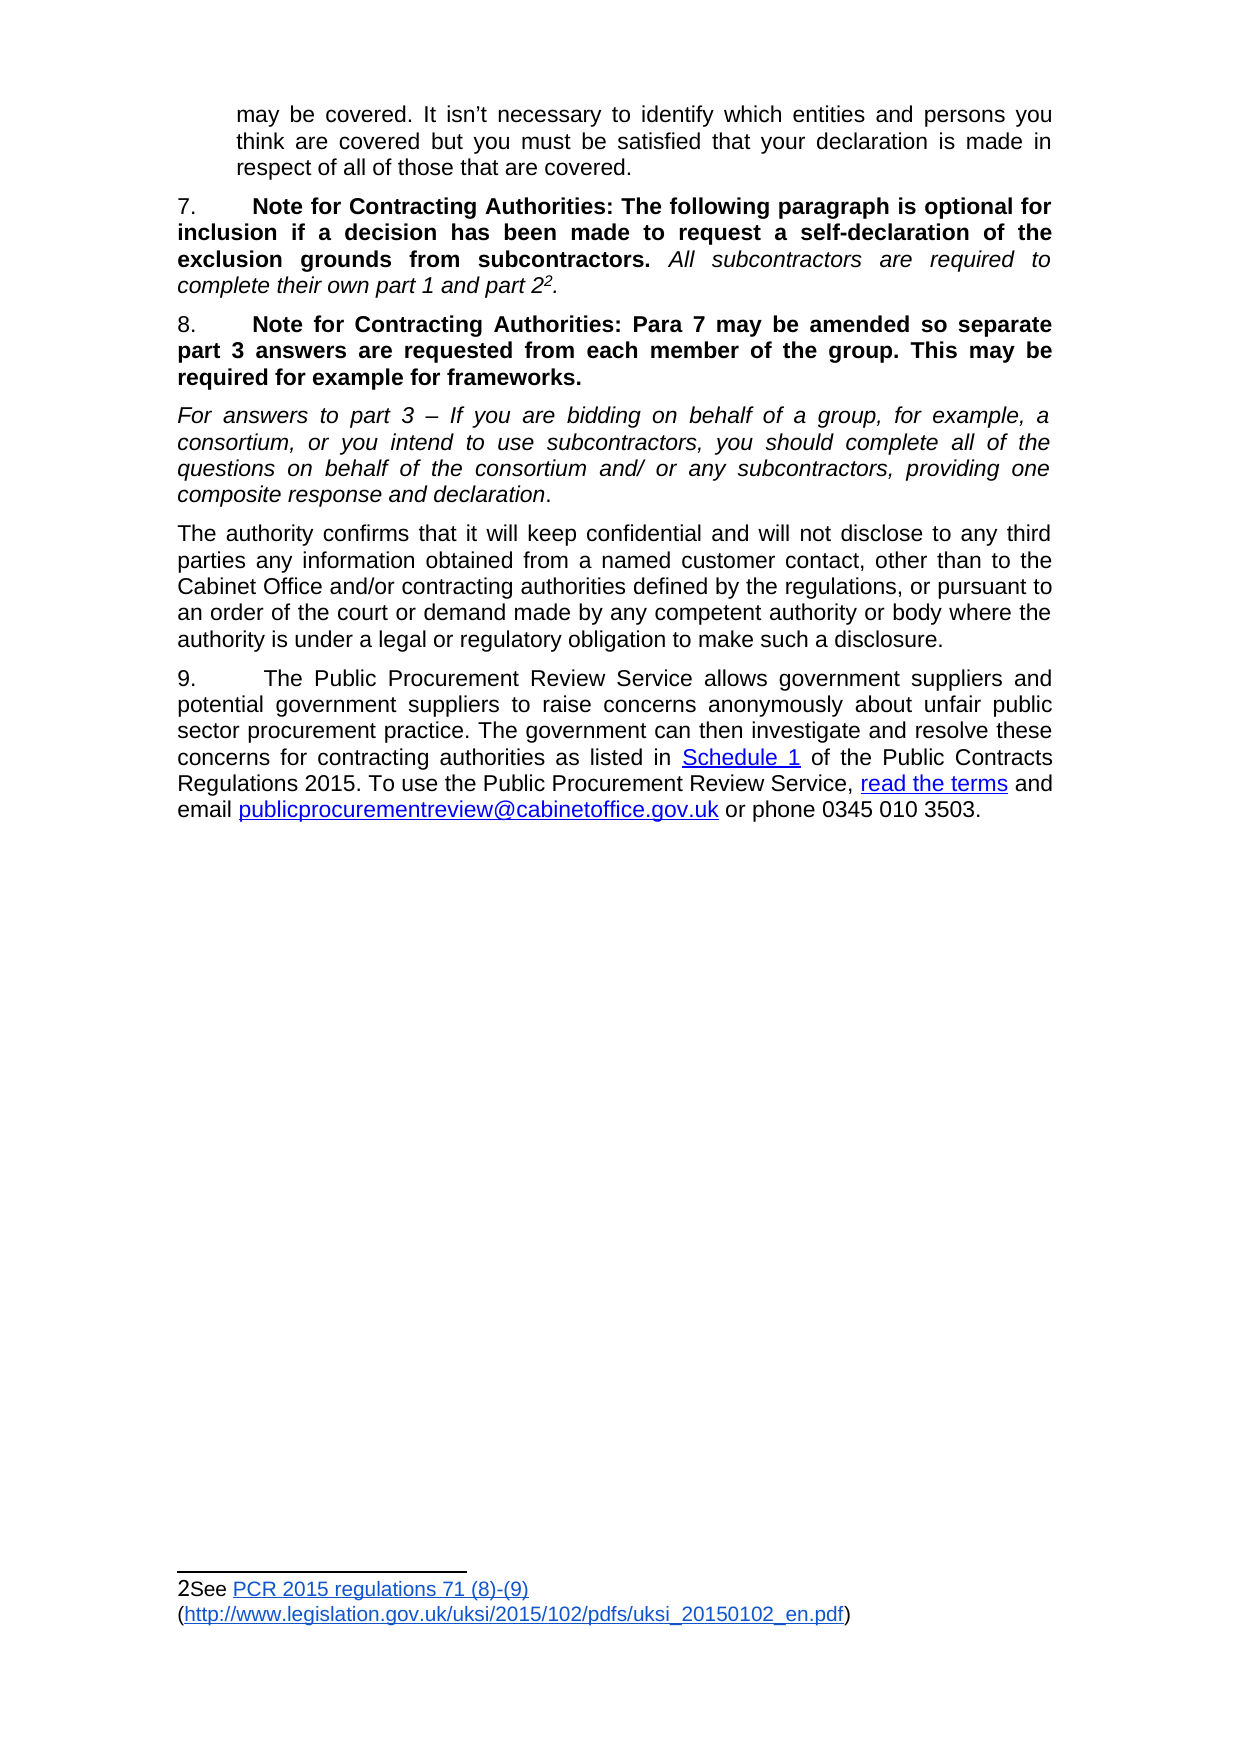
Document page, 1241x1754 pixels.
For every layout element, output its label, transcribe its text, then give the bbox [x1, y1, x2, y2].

list The Public Procurement Review Service allows government suppliers and potential government suppliers to raise concerns anonymously about unfair public sector procurement practice. The government can then investigate and resolve these concerns for contracting authorities as listed in Schedule 1 of the Public Contracts Regulations 2015. To use the Public Procurement Review Service, read the terms and email publicprocurementreview@cabinetoffice.gov.uk or phone 0345 010 3503. [177, 664, 1053, 823]
text For answers to part 3 – If you are bidding on behalf of a group, for example, a consortium, or you intend to use subcontractors, you should complete all of the questions on behalf of the consortium and/ or any subcontractors, providing one composite response and declaration. [177, 402, 1053, 508]
list Note for Contracting Authorities: Para 7 may be amended so separate part 3 answers are requested from each member of the group. This may be required for example for frameworks. [177, 311, 1053, 390]
list Note for Contracting Authorities: The following paragraph is optional for inclusion if a decision has been made to request a self-declaration of the exclusion grounds from subcontractors. All subcontractors are required to complete their own part 1 and part 2. [177, 193, 1053, 298]
list may be covered. It isn’t necessary to identify which entities and persons you think are covered but you must be satisfied that your declaration is made in respect of all of those that are covered. [207, 101, 1053, 180]
text The authority confirms that it will keep confidential and will not disclose to any third parties any information obtained from a named customer contact, other than to the Cabinet Office and/or contracting authorities defined by the regulations, or pursuant to an order of the court or demand made by any competent authority or body where the authority is under a legal or regulatory obligation to make such a disclosure. [177, 520, 1053, 652]
list See PCR 2015 regulations 71 (8)-(9) (http://www.legislation.gov.uk/uksi/2015/102/pdfs/uksi_20150102_en.pdf) [177, 1572, 1053, 1626]
